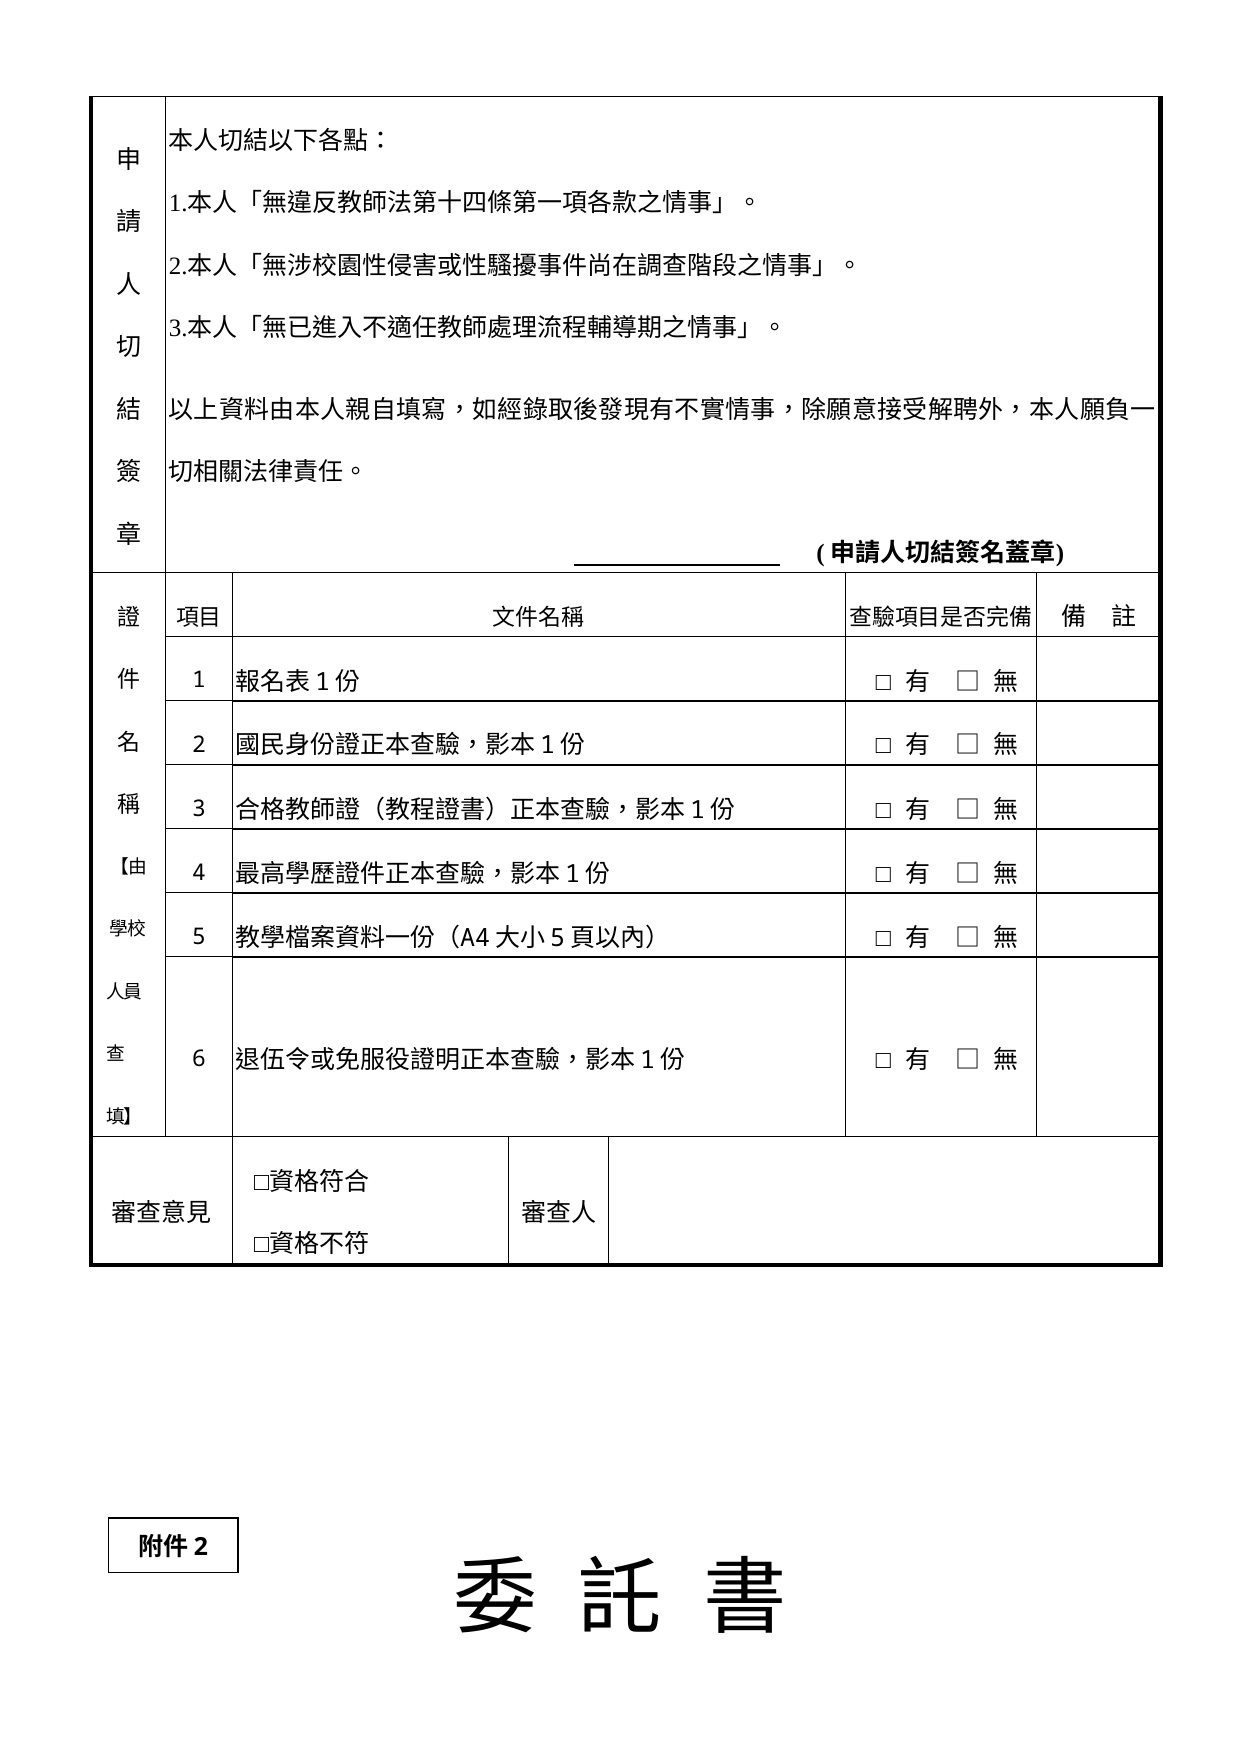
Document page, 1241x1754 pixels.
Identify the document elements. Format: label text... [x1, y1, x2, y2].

table_cell 審查人 [509, 1137, 608, 1262]
text 委 託 書 [89, 1517, 1152, 1642]
table_cell 本人切結以下各點： 1.本人「無違反教師法第十四條第一項各款之情事」。 2.本人「無涉校園性侵害或性騷擾事件尚在調查階段之情事」。 3.本人「無已進入不適任教師處理流程輔導期之情事」。 以上資料由本人親自填寫，如經錄取後發現有不實情事，除願意接受解聘外，本人願負一切相關法律責任。 ( 申請人切結簽名蓋章) [166, 97, 1158, 572]
table_cell 合格教師證（教程證書）正本查驗，影本1份 [233, 766, 845, 828]
table_cell [1037, 958, 1158, 1136]
text 附件2 [124, 1526, 222, 1562]
table_cell □ 有 □ 無 [846, 958, 1036, 1136]
table_cell [1037, 894, 1158, 956]
table_cell 項目 [166, 573, 232, 636]
table_cell [609, 1137, 1158, 1262]
table_cell □ 有 □ 無 [846, 637, 1036, 700]
table_cell 退伍令或免服役證明正本查驗，影本1份 [233, 958, 845, 1136]
table_cell 4 [166, 829, 232, 892]
table_cell 5 [166, 893, 232, 956]
table_cell 查驗項目是否完備 [846, 573, 1036, 636]
table_cell 3 [166, 765, 232, 828]
table_cell [1037, 702, 1158, 764]
table_cell 1 [166, 637, 232, 700]
table_cell 2 [166, 701, 232, 764]
table_cell □ 有 □ 無 [846, 766, 1036, 828]
table_cell [1037, 830, 1158, 892]
table_cell 證 件 名 稱 【由學校 人員 查填】 [93, 573, 165, 1136]
table_cell 備 註 [1037, 573, 1158, 636]
table_cell □ 有 □ 無 [846, 830, 1036, 892]
table_cell 審查意見 [93, 1137, 232, 1262]
table_cell 6 [166, 957, 232, 1136]
table_cell 教學檔案資料一份（A4大小5頁以內） [233, 894, 845, 956]
table_cell 報名表1份 [233, 637, 845, 700]
table_cell [1037, 766, 1158, 828]
table_cell [1037, 637, 1158, 700]
table_cell 申 請 人 切 結 簽 章 [93, 97, 165, 572]
table_cell □資格符合 □資格不符 [233, 1137, 508, 1262]
table_cell 文件名稱 [233, 573, 845, 636]
table_cell □ 有 □ 無 [846, 702, 1036, 764]
table_cell 最高學歷證件正本查驗，影本1份 [233, 830, 845, 892]
table_cell 國民身份證正本查驗，影本1份 [233, 702, 845, 764]
table_cell □ 有 □ 無 [846, 894, 1036, 956]
